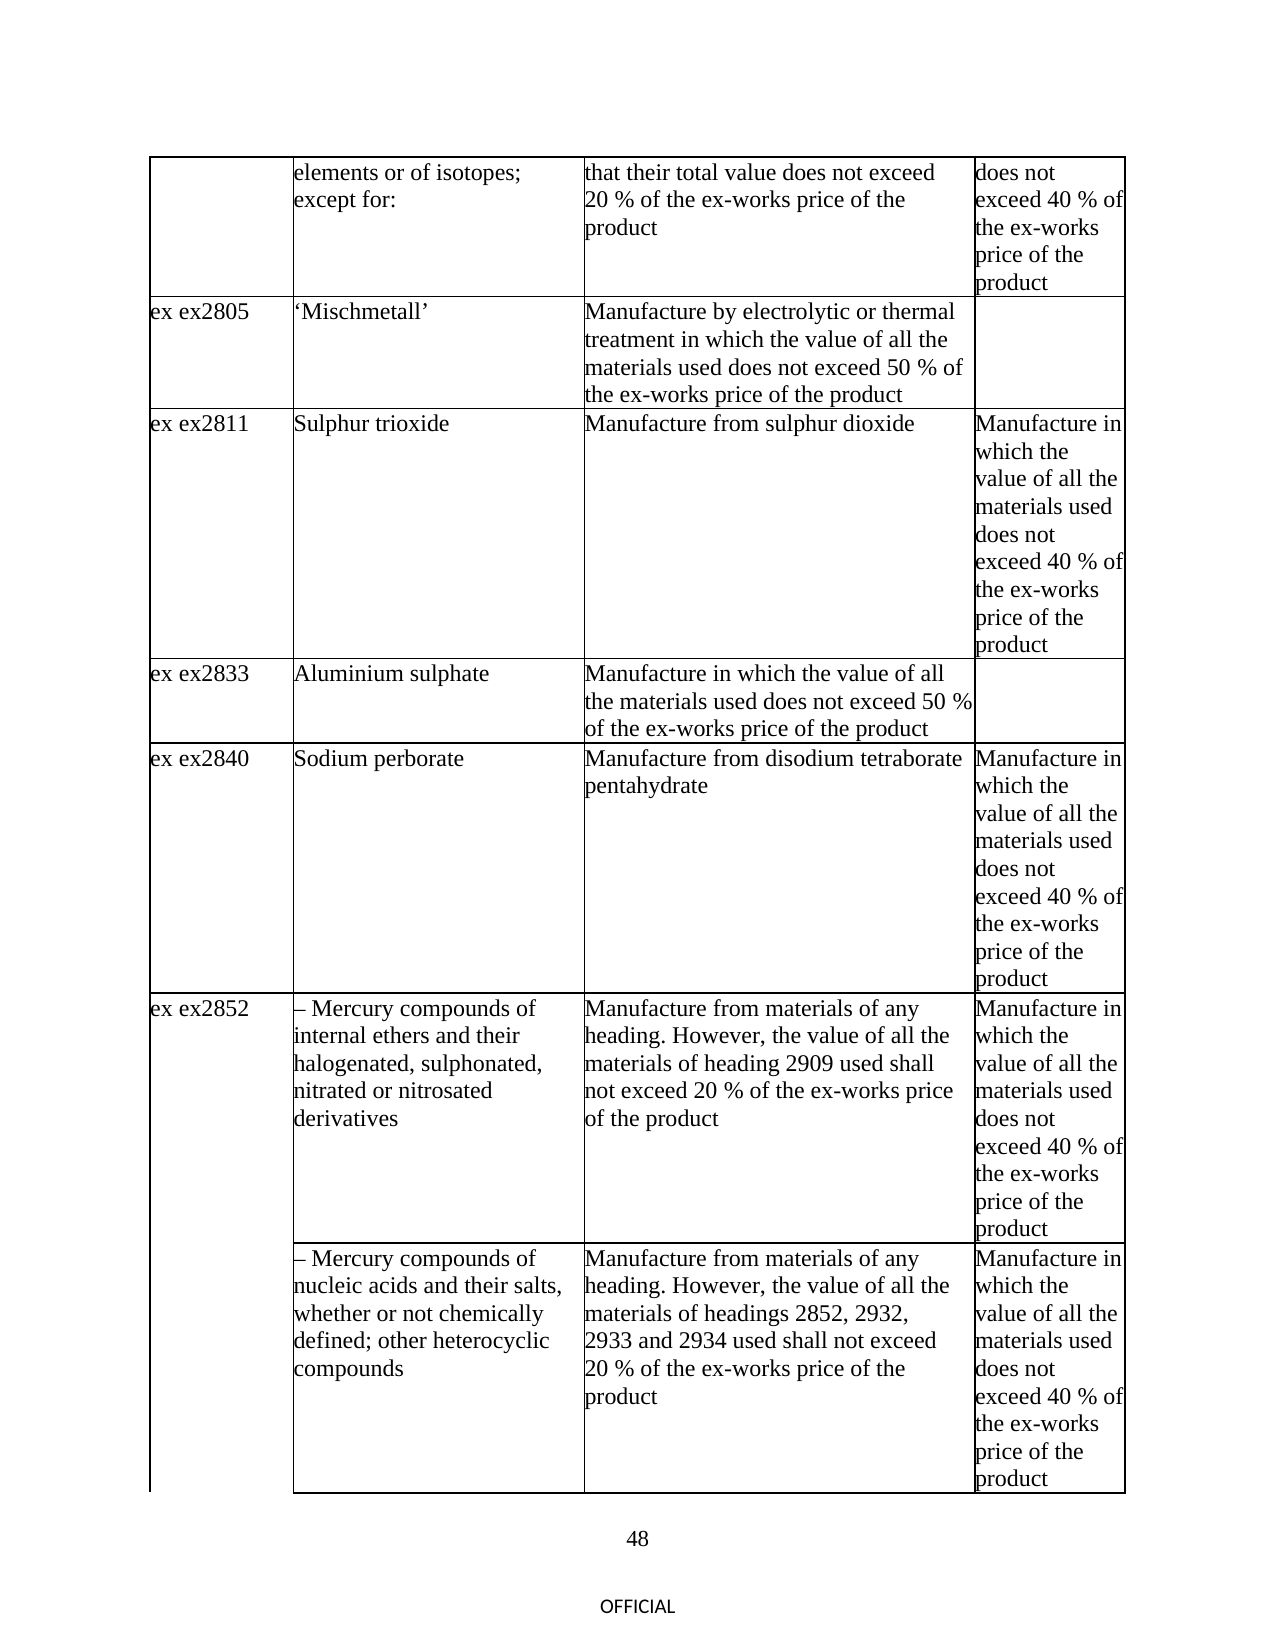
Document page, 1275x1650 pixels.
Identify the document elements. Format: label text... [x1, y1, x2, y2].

table_cell ‘Mischmetall’ [294, 297, 584, 408]
table_cell – Mercury compounds of nucleic acids and their salts, whether or not chemically defined; other heterocyclic compounds [294, 1244, 584, 1492]
table_cell ex ex2840 [151, 744, 293, 992]
table_cell [976, 297, 1124, 408]
table_cell Sodium perborate [294, 744, 584, 992]
table_cell Manufacture from materials of any heading. However, the value of all the materials of headings 2852, 2932, 2933 and 2934 used shall not exceed 20 % of the ex-works price of the product [585, 1244, 974, 1492]
table_cell Manufacture in which the value of all the materials used does not exceed 40 % of the ex-works price of the product [976, 744, 1124, 992]
table_cell Manufacture in which the value of all the materials used does not exceed 40 % of the ex-works price of the product [976, 409, 1124, 658]
table_cell Sulphur trioxide [294, 409, 584, 658]
table_cell Manufacture by electrolytic or thermal treatment in which the value of all the materials used does not exceed 50 % of the ex-works price of the product [585, 297, 974, 408]
table_cell elements or of isotopes; except for: [294, 158, 584, 296]
table_cell ex ex2811 [151, 409, 293, 658]
table_cell Manufacture from disodium tetraborate pentahydrate [585, 744, 974, 992]
table_cell ex ex2805 [151, 297, 293, 408]
table_cell that their total value does not exceed 20 % of the ex-works price of the product [585, 158, 974, 296]
table_cell Manufacture in which the value of all the materials used does not exceed 40 % of the ex-works price of the product [976, 994, 1124, 1242]
table_cell Manufacture in which the value of all the materials used does not exceed 50 % of the ex-works price of the product [585, 659, 974, 742]
table_cell Manufacture in which the value of all the materials used does not exceed 40 % of the ex-works price of the product [976, 1244, 1124, 1492]
table_cell – Mercury compounds of internal ethers and their halogenated, sulphonated, nitrated or nitrosated derivatives [294, 994, 584, 1242]
table_cell Aluminium sulphate [294, 659, 584, 742]
table_cell ex ex2833 [151, 659, 293, 742]
table_cell Manufacture from materials of any heading. However, the value of all the materials of heading 2909 used shall not exceed 20 % of the ex-works price of the product [585, 994, 974, 1242]
table_cell [151, 158, 293, 296]
table_cell [976, 659, 1124, 742]
table_cell Manufacture from sulphur dioxide [585, 409, 974, 658]
table_cell does not exceed 40 % of the ex-works price of the product [976, 158, 1124, 296]
table_cell ex ex2852 [151, 994, 293, 1492]
